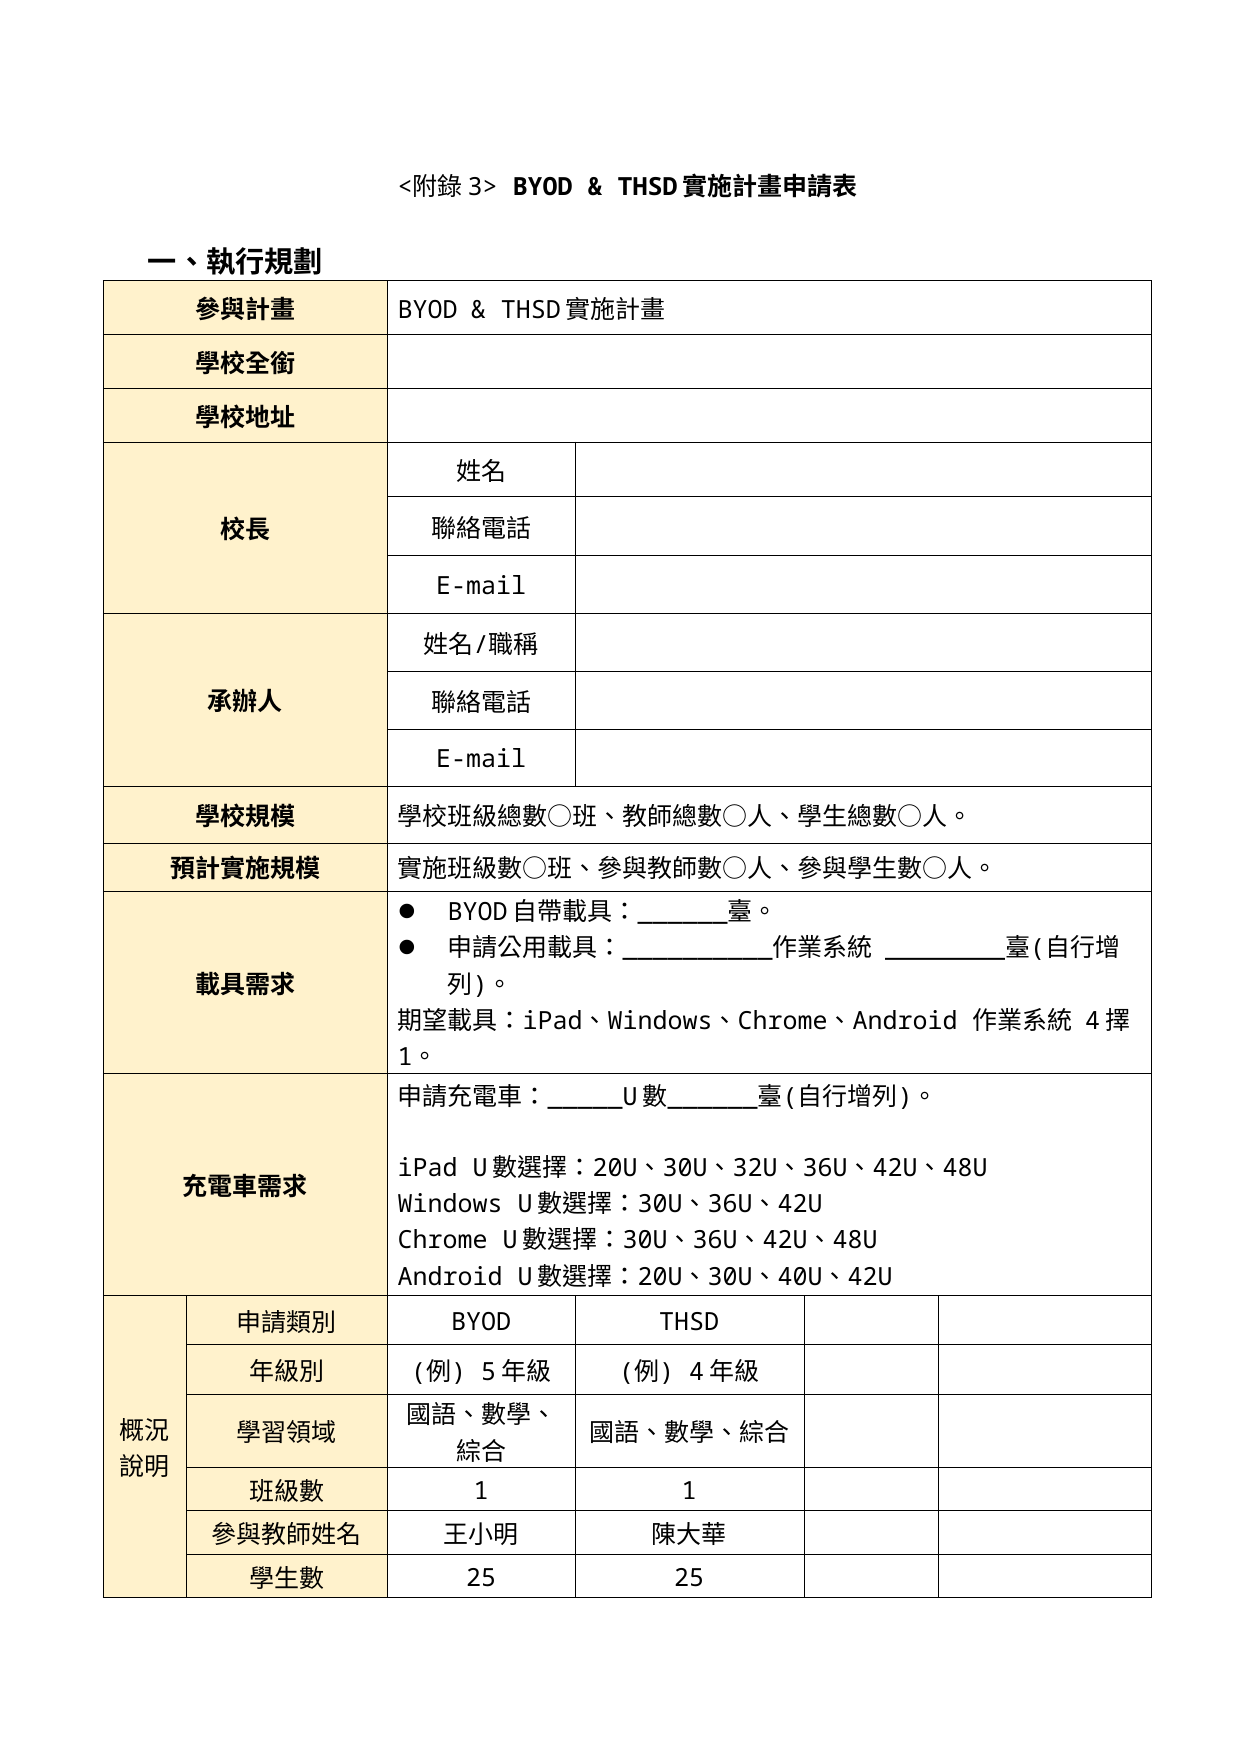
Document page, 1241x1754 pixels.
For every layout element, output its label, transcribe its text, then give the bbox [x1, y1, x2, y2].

table_cell 國語、數學、綜合 [388, 1395, 575, 1467]
table_cell 國語、數學、綜合 [576, 1395, 804, 1467]
table_cell 聯絡電話 [388, 672, 575, 729]
table_cell E-mail [388, 556, 575, 613]
text 一、執行規劃 [148, 218, 1107, 280]
table_cell 載具需求 [104, 892, 387, 1073]
table_cell 承辦人 [104, 614, 387, 786]
table_cell THSD [576, 1296, 804, 1344]
table_cell 25 [388, 1555, 575, 1597]
table_cell 實施班級數○班、參與教師數○人、參與學生數○人。 [388, 844, 1151, 891]
table_cell 學校全銜 [104, 335, 387, 388]
table_cell 預計實施規模 [104, 844, 387, 891]
table_cell [939, 1511, 1151, 1554]
table_cell [805, 1511, 938, 1554]
table_cell 學校規模 [104, 787, 387, 843]
table_cell [939, 1395, 1151, 1467]
table_cell 參與教師姓名 [187, 1511, 387, 1554]
table_cell 1 [388, 1468, 575, 1510]
table_header BYOD & THSD實施計畫 [388, 281, 1151, 334]
table_cell (例) 5年級 [388, 1345, 575, 1394]
table_cell 申請類別 [187, 1296, 387, 1344]
table_cell BYOD自帶載具：______臺。 申請公用載具：__________作業系統 ________臺(自行增列)。 期望載具：iPad、Windows、Chrome、Android 作業系統 4擇1。 [388, 892, 1151, 1073]
table_cell 班級數 [187, 1468, 387, 1510]
table_cell [576, 614, 1151, 671]
table_cell 姓名/職稱 [388, 614, 575, 671]
table_cell BYOD [388, 1296, 575, 1344]
table_cell 學校班級總數○班、教師總數○人、學生總數○人。 [388, 787, 1151, 843]
table_cell 陳大華 [576, 1511, 804, 1554]
table_cell [576, 443, 1151, 496]
table_cell 姓名 [388, 443, 575, 496]
table_cell [388, 335, 1151, 388]
table_cell [805, 1345, 938, 1394]
table_cell [939, 1468, 1151, 1510]
table_cell [576, 556, 1151, 613]
table_cell [805, 1468, 938, 1510]
table_cell [805, 1296, 938, 1344]
table_cell 學生數 [187, 1555, 387, 1597]
table_cell [805, 1555, 938, 1597]
table_cell E-mail [388, 730, 575, 786]
table_cell 充電車需求 [104, 1074, 387, 1295]
table_cell [576, 497, 1151, 555]
table_cell 學校地址 [104, 389, 387, 442]
table_cell 王小明 [388, 1511, 575, 1554]
table_cell 概況說明 [104, 1296, 186, 1597]
table_cell 申請充電車：_____U數______臺(自行增列)。 iPad U數選擇：20U、30U、32U、36U、42U、48U Windows U數選擇：30U、36U、42U Chrome U數選擇：30U、36U、42U、48U Android U數選擇：20U、30U、40U、42U [388, 1074, 1151, 1295]
table_cell [939, 1555, 1151, 1597]
table_cell [388, 389, 1151, 442]
table_cell [576, 730, 1151, 786]
table_cell [939, 1296, 1151, 1344]
table_header 參與計畫 [104, 281, 387, 334]
table_cell 25 [576, 1555, 804, 1597]
table_cell 學習領域 [187, 1395, 387, 1467]
table_cell [939, 1345, 1151, 1394]
table_cell (例) 4年級 [576, 1345, 804, 1394]
table_cell 年級別 [187, 1345, 387, 1394]
table_cell [576, 672, 1151, 729]
table_cell [805, 1395, 938, 1467]
table_cell 1 [576, 1468, 804, 1510]
text <附錄3> BYOD & THSD實施計畫申請表 [147, 167, 1107, 203]
table_cell 校長 [104, 443, 387, 613]
table_cell 聯絡電話 [388, 497, 575, 555]
